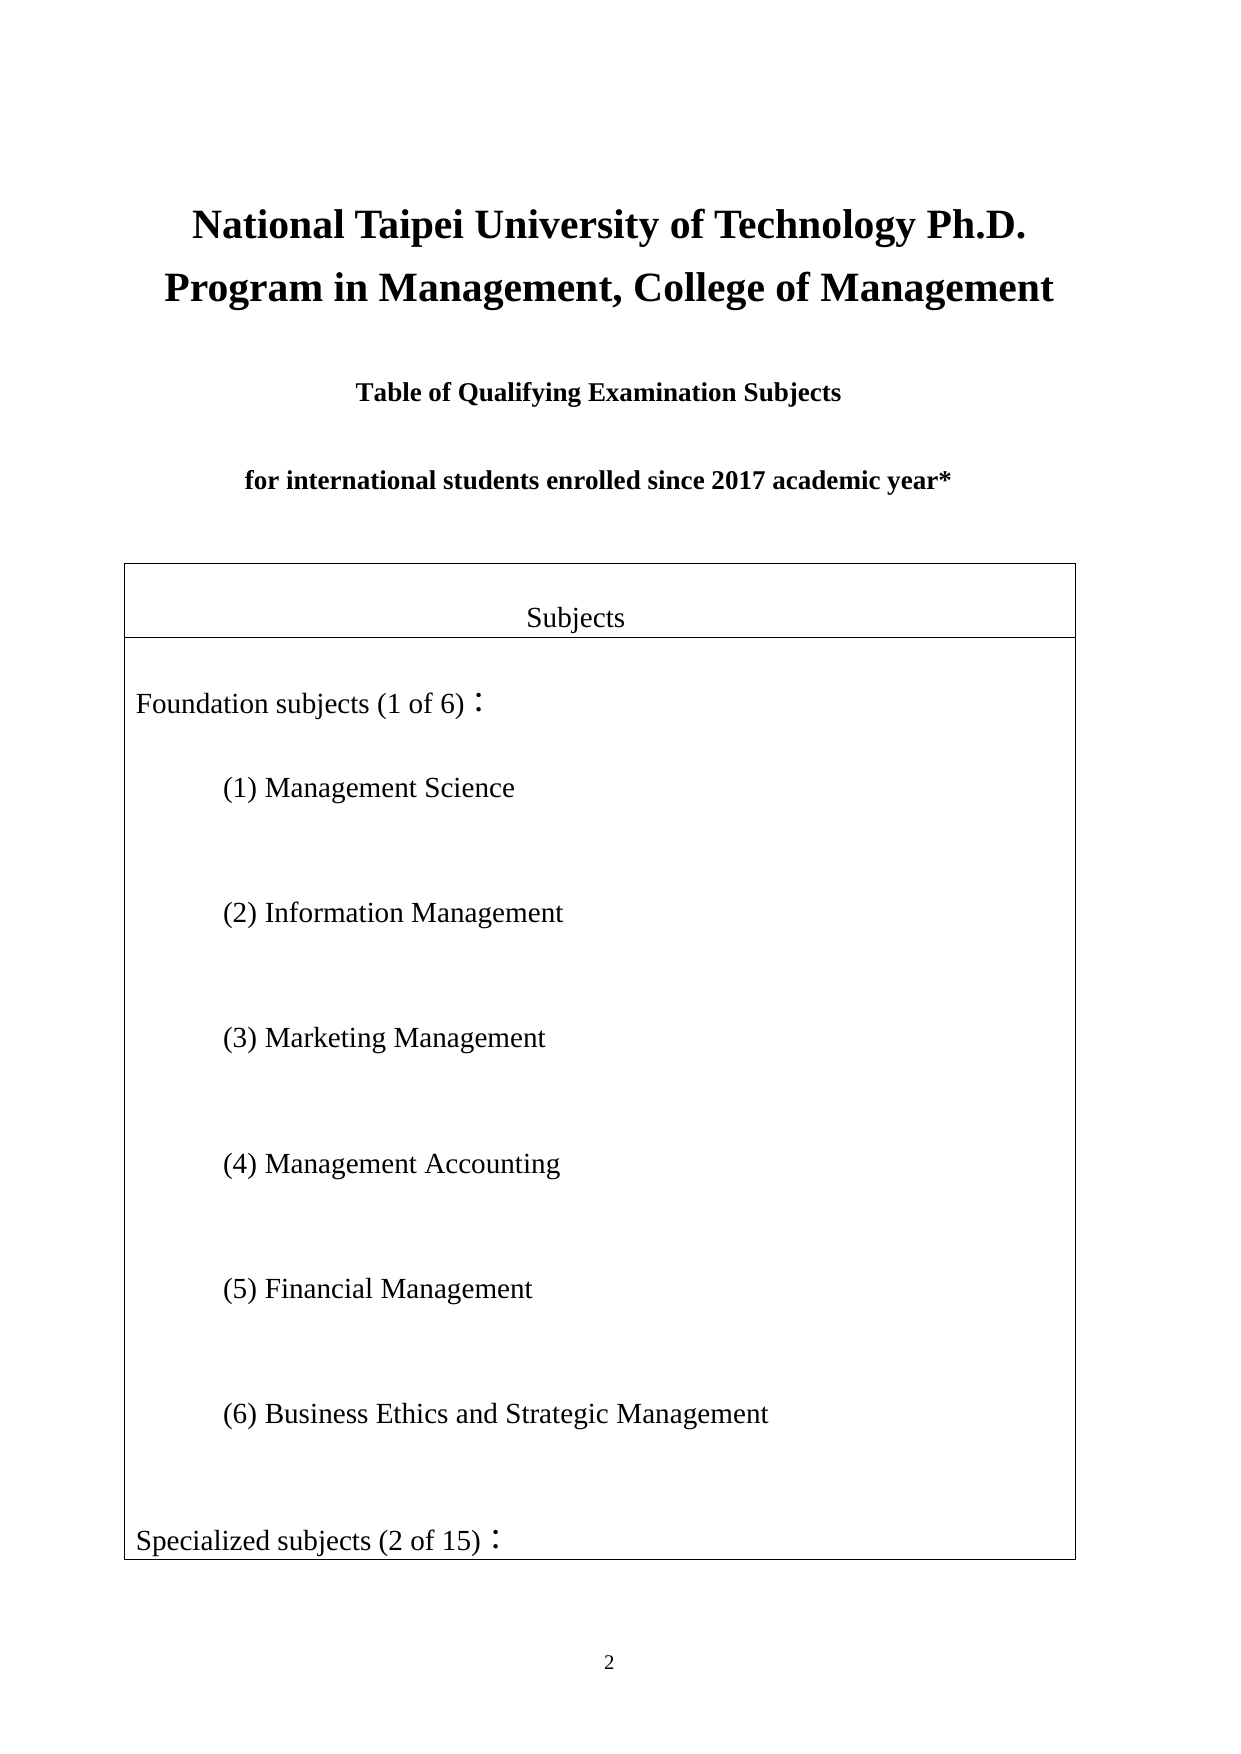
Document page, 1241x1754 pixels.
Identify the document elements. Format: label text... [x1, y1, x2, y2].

table_header Subjects [125, 564, 1075, 637]
text for international students enrolled since 2017 academic year* [144, 438, 1053, 500]
text Table of Qualifying Examination Subjects [144, 350, 1053, 413]
text National Taipei University of Technology Ph.D. Program in Management, College of Management [112, 182, 1106, 307]
table_cell Foundation subjects (1 of 6)： Management Science Information Management Marketing Management Management Accounting Financial Management Business Ethics and Strategic Management Specialized subjects (2 of 15)： Decision Analysis Project Management Operations Management Consumer Behavior Production R&D Innovation Management Entrepreneurship and Business Planning Advanced Engineering Economics Supply Chain Management Quality Management Business Research Methods Management of Technology Data and Decision Leadership and Communication Demand Forecasting & Inventory Management The analysis of macroeconomics [125, 638, 1075, 1559]
